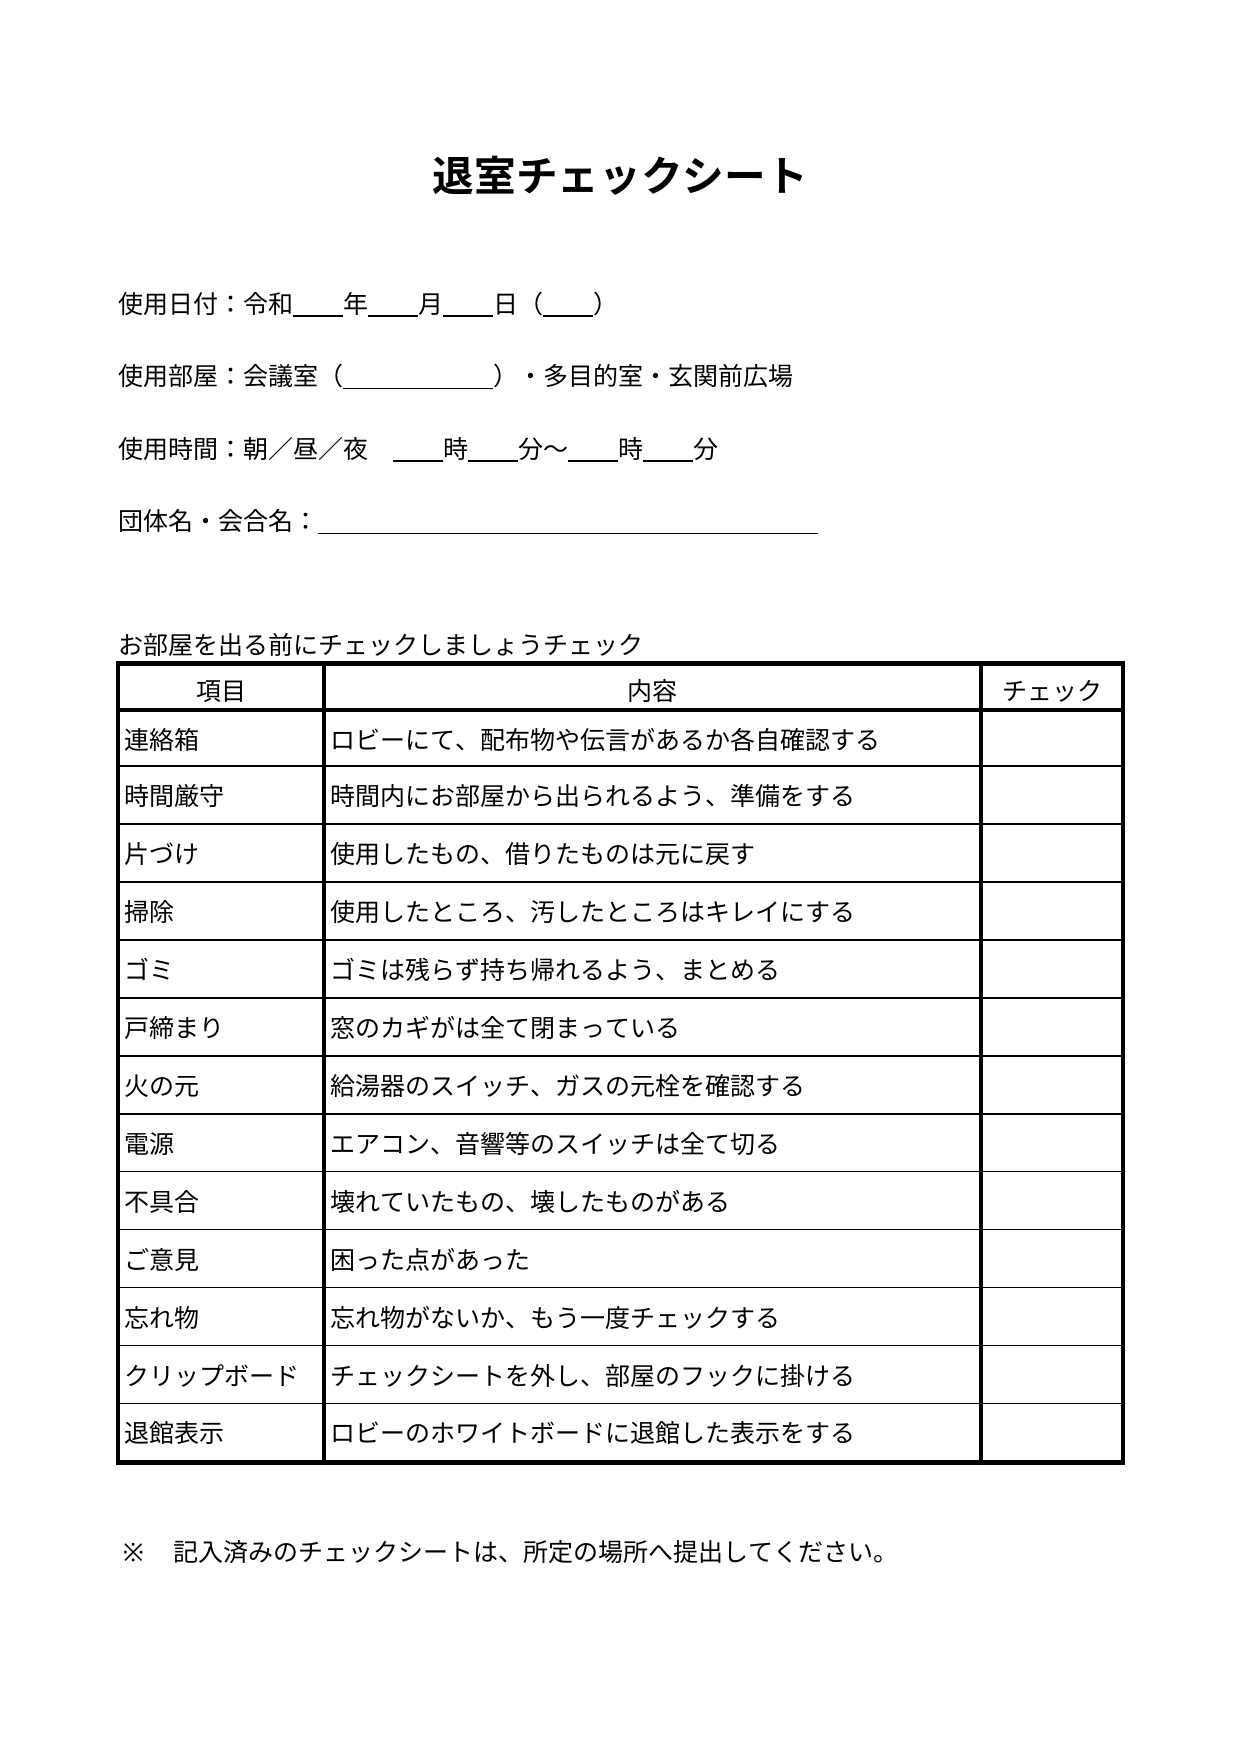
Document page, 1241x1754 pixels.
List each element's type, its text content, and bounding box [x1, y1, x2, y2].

text お部屋を出る前にチェックしましょうチェック [118, 625, 1122, 661]
table_cell [983, 1172, 1121, 1229]
table_cell [983, 1115, 1121, 1171]
table_cell 戸締まり [120, 999, 322, 1055]
table_cell 火の元 [120, 1057, 322, 1113]
table_cell 片づけ [120, 825, 322, 881]
table_cell [983, 712, 1121, 765]
table_cell [983, 999, 1121, 1055]
table_cell [983, 1230, 1121, 1287]
table_cell チェックシートを外し、部屋のフックに掛ける [326, 1346, 979, 1402]
table_cell 掃除 [120, 883, 322, 939]
table_cell エアコン、音響等のスイッチは全て切る [326, 1115, 979, 1171]
table_cell [983, 1404, 1121, 1460]
table_cell 壊れていたもの、壊したものがある [326, 1172, 979, 1229]
table_cell 忘れ物 [120, 1288, 322, 1344]
text ※ 記入済みのチェックシートは、所定の場所へ提出してください。 [118, 1533, 1122, 1569]
table_cell [983, 941, 1121, 997]
text 使用時間：朝／昼／夜 時 分〜 時 分 [118, 429, 1122, 465]
table_cell 忘れ物がないか、もう一度チェックする [326, 1288, 979, 1344]
table_cell ご意見 [120, 1230, 322, 1287]
text 使用部屋：会議室（ ）・多目的室・玄関前広場 [118, 357, 1122, 393]
table_header チェック [983, 666, 1121, 707]
table_cell 退館表示 [120, 1404, 322, 1460]
table_cell [983, 825, 1121, 881]
table_cell 電源 [120, 1115, 322, 1171]
table_cell ゴミは残らず持ち帰れるよう、まとめる [326, 941, 979, 997]
table_cell 給湯器のスイッチ、ガスの元栓を確認する [326, 1057, 979, 1113]
text 使用日付：令和 年 月 日（ ） [118, 284, 1122, 320]
table_cell 時間内にお部屋から出られるよう、準備をする [326, 767, 979, 823]
table_cell 使用したもの、借りたものは元に戻す [326, 825, 979, 881]
title 退室チェックシート [118, 143, 1122, 203]
table_cell [983, 1346, 1121, 1402]
table_header 項目 [120, 666, 322, 707]
table_cell [983, 767, 1121, 823]
table_cell 困った点があった [326, 1230, 979, 1287]
table_cell [983, 883, 1121, 939]
table_cell ロビーのホワイトボードに退館した表示をする [326, 1404, 979, 1460]
table_header 内容 [326, 666, 979, 707]
table_cell 不具合 [120, 1172, 322, 1229]
table_cell 窓のカギがは全て閉まっている [326, 999, 979, 1055]
table_cell ロビーにて、配布物や伝言があるか各自確認する [326, 712, 979, 765]
table_cell 連絡箱 [120, 712, 322, 765]
table_cell [983, 1288, 1121, 1344]
table_cell 時間厳守 [120, 767, 322, 823]
text 団体名・会合名： [118, 502, 1122, 538]
table_cell 使用したところ、汚したところはキレイにする [326, 883, 979, 939]
table_cell クリップボード [120, 1346, 322, 1402]
table_cell [983, 1057, 1121, 1113]
table_cell ゴミ [120, 941, 322, 997]
